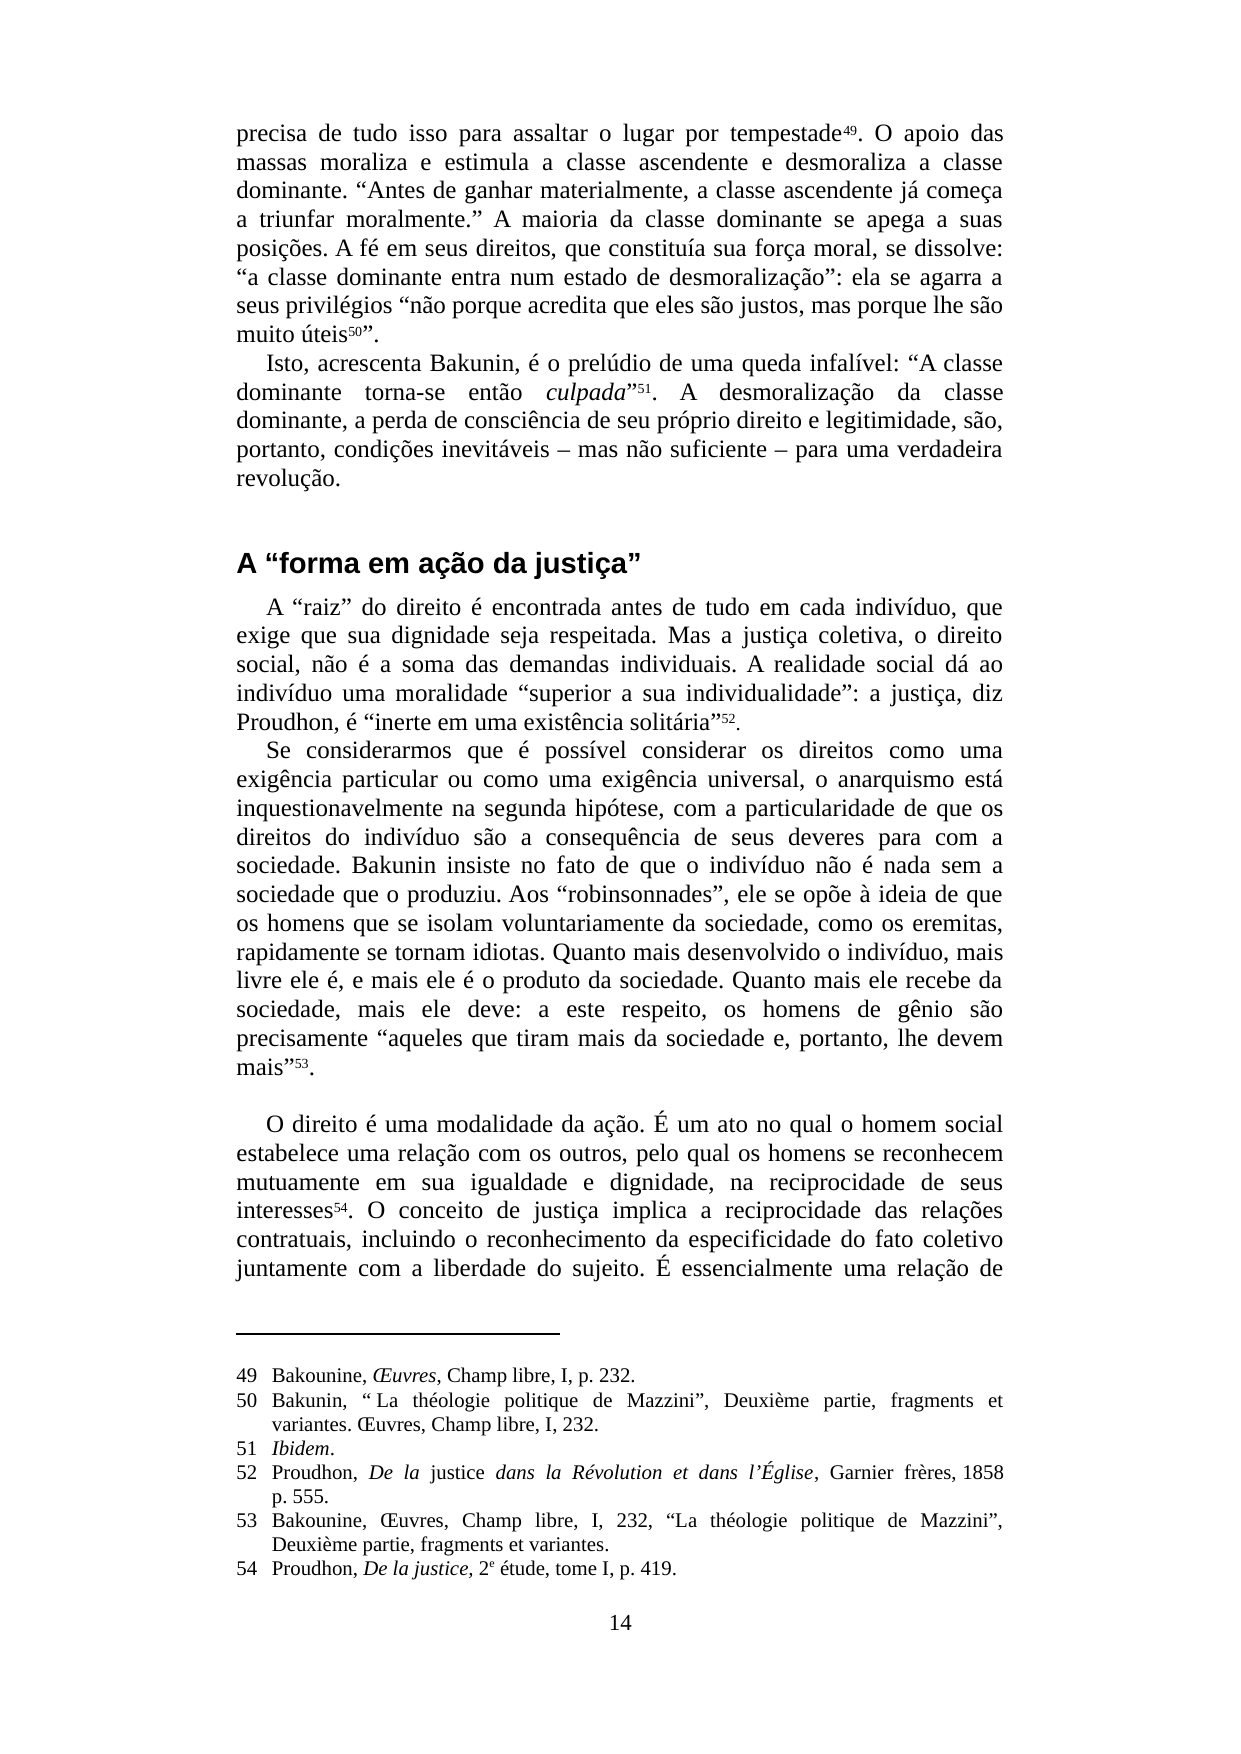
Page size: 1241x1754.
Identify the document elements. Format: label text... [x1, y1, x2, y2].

text Bakounine, Œuvres, Champ libre, I, p. 232. [236, 1363, 1004, 1387]
text Se considerarmos que é possível considerar os direitos como uma exigência particular ou como uma exigência universal, o anarquismo está inquestionavelmente na segunda hipótese, com a particularidade de que os direitos do indivíduo são a consequência de seus deveres para com a sociedade. Bakunin insiste no fato de que o indivíduo não é nada sem a sociedade que o produziu. Aos “robinsonnades”, ele se opõe à ideia de que os homens que se isolam voluntariamente da sociedade, como os eremitas, rapidamente se tornam idiotas. Quanto mais desenvolvido o indivíduo, mais livre ele é, e mais ele é o produto da sociedade. Quanto mais ele recebe da sociedade, mais ele deve: a este respeito, os homens de gênio são precisamente “aqueles que tiram mais da sociedade e, portanto, lhe devem mais”. [236, 735, 1004, 1080]
subtitle A “forma em ação da justiça” [236, 546, 1004, 579]
text precisa de tudo isso para assaltar o lugar por tempestade. O apoio das massas moraliza e estimula a classe ascendente e desmoraliza a classe dominante. “Antes de ganhar materialmente, a classe ascendente já começa a triunfar moralmente.” A maioria da classe dominante se apega a suas posições. A fé em seus direitos, que constituía sua força moral, se dissolve: “a classe dominante entra num estado de desmoralização”: ela se agarra a seus privilégios “não porque acredita que eles são justos, mas porque lhe são muito úteis”. [236, 118, 1004, 348]
text Proudhon, De la justice dans la Révolution et dans l’Église, Garnier frères, 1858 p. 555. [236, 1460, 1004, 1508]
text A “raiz” do direito é encontrada antes de tudo em cada indivíduo, que exige que sua dignidade seja respeitada. Mas a justiça coletiva, o direito social, não é a soma das demandas individuais. A realidade social dá ao indivíduo uma moralidade “superior a sua individualidade”: a justiça, diz Proudhon, é “inerte em uma existência solitária”. [236, 592, 1004, 735]
text O direito é uma modalidade da ação. É um ato no qual o homem social estabelece uma relação com os outros, pelo qual os homens se reconhecem mutuamente em sua igualdade e dignidade, na reciprocidade de seus interesses. O conceito de justiça implica a reciprocidade das relações contratuais, incluindo o reconhecimento da especificidade do fato coletivo juntamente com a liberdade do sujeito. É essencialmente uma relação de [236, 1109, 1004, 1282]
text Proudhon, De la justice, 2e étude, tome I, p. 419. [236, 1556, 1004, 1580]
text Bakunin, “ La théologie politique de Mazzini”, Deuxième partie, fragments et variantes. Œuvres, Champ libre, I, 232. [236, 1387, 1004, 1436]
text Isto, acrescenta Bakunin, é o prelúdio de uma queda infalível: “A classe dominante torna-se então culpada”. A desmoralização da classe dominante, a perda de consciência de seu próprio direito e legitimidade, são, portanto, condições inevitáveis – mas não suficiente – para uma verdadeira revolução. [236, 348, 1004, 492]
text Ibidem. [236, 1436, 1004, 1460]
text Bakounine, Œuvres, Champ libre, I, 232, “La théologie politique de Mazzini”, Deuxième partie, fragments et variantes. [236, 1508, 1004, 1556]
